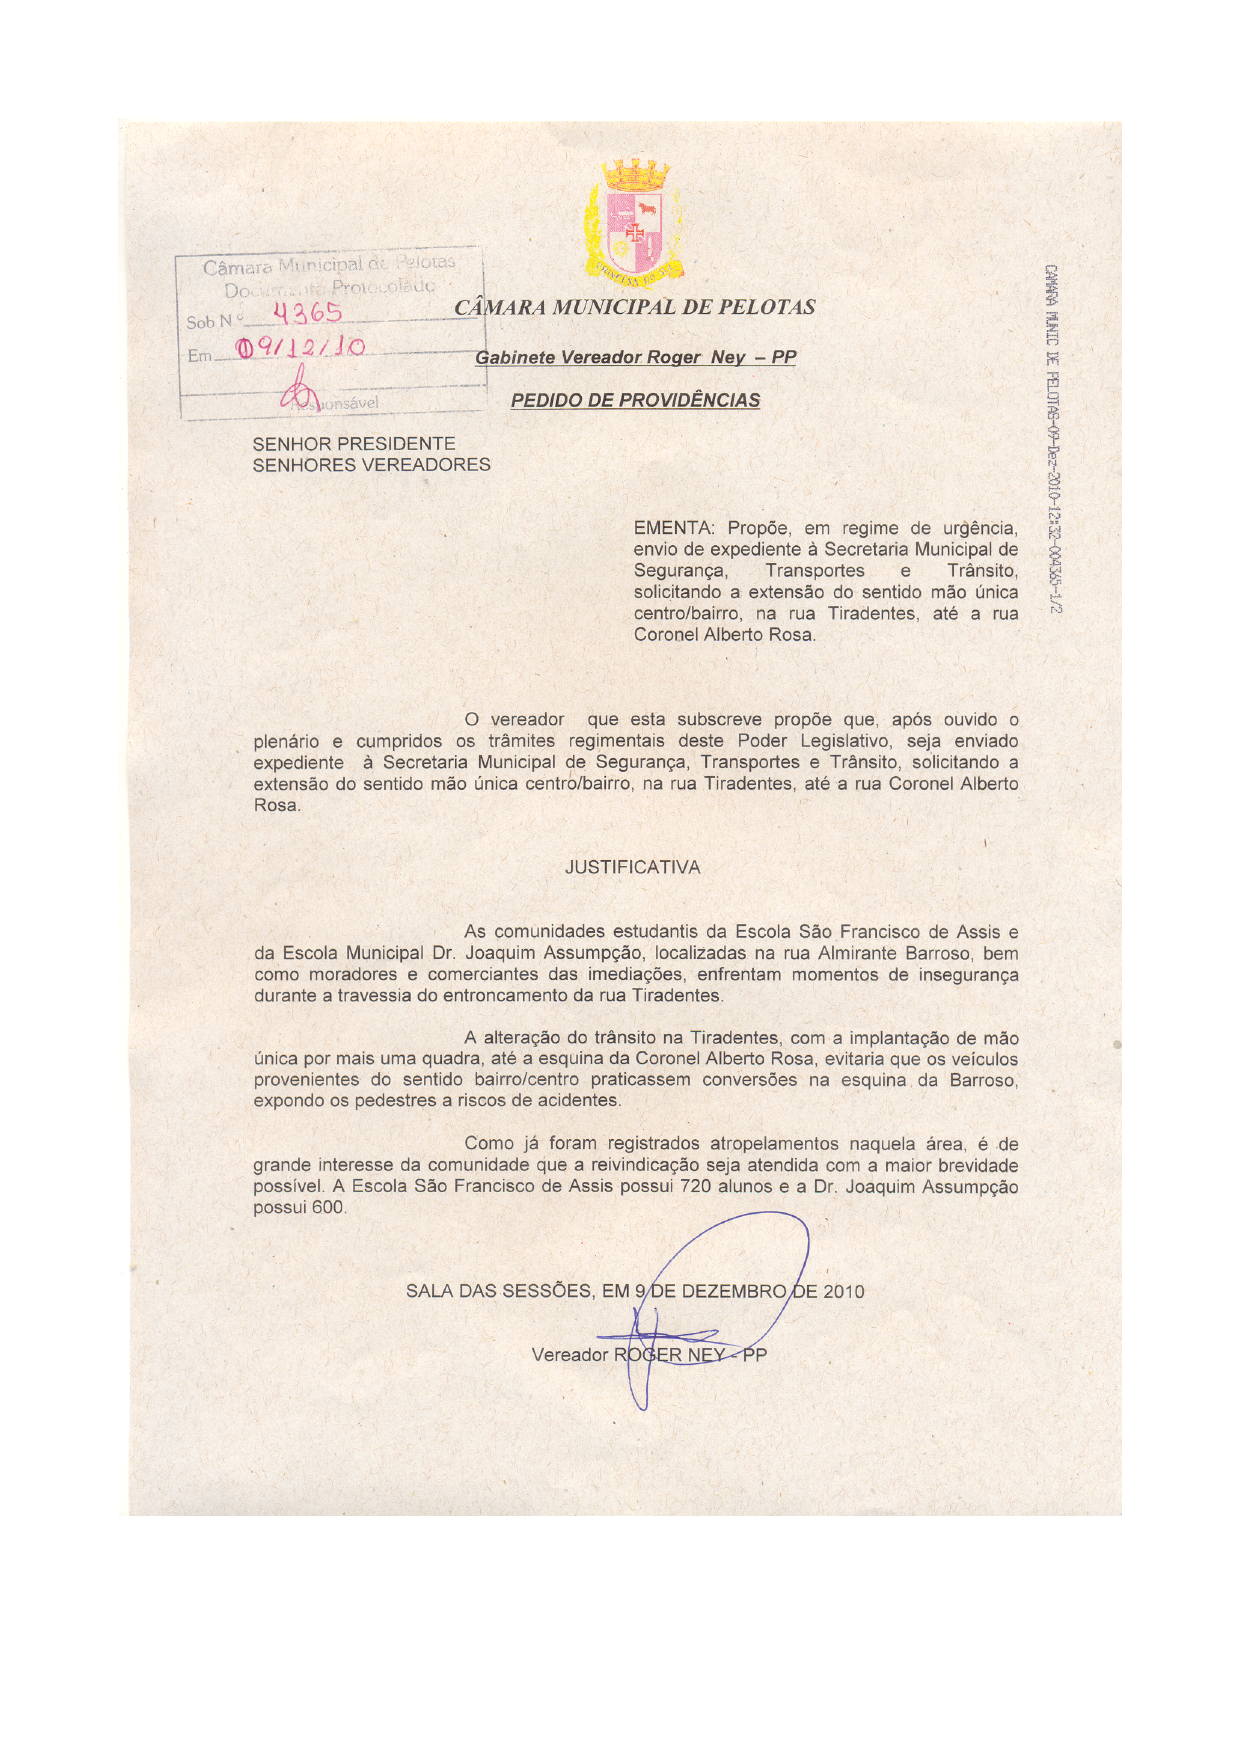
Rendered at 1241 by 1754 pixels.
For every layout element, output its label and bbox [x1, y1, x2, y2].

picture [118, 118, 1122, 1516]
